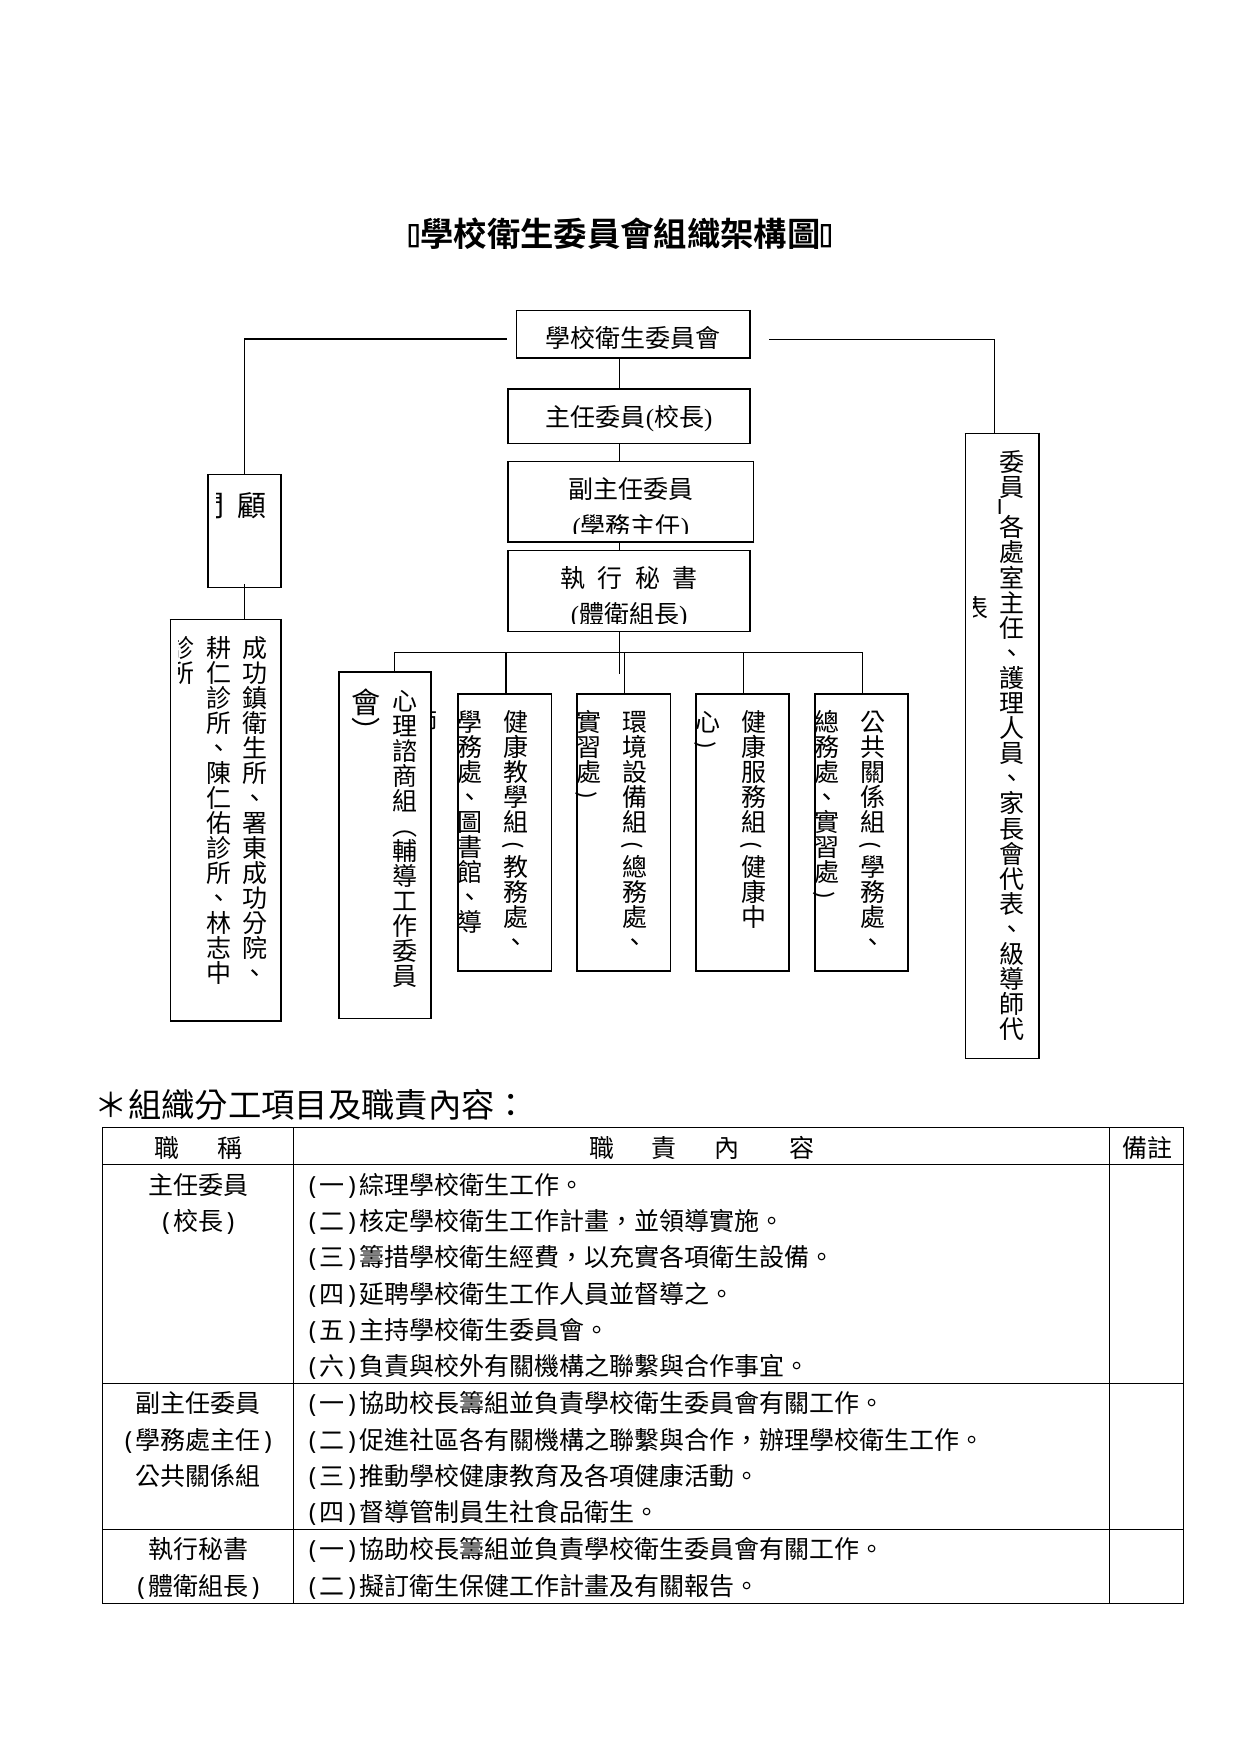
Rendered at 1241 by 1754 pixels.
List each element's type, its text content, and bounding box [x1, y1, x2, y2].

table_header 備註 [1110, 1128, 1183, 1164]
text 執 行 秘 書 [523, 559, 734, 595]
text ＊組織分工項目及職責內容： [94, 1079, 1146, 1127]
table_cell [1110, 1384, 1183, 1529]
table_cell (一)協助校長籌組並負責學校衛生委員會有關工作。 (二)促進社區各有關機構之聯繫與合作，辦理學校衛生工作。 (三)推動學校健康教育及各項健康活動。 (四)督導管制員生社食品衛生。 [294, 1384, 1109, 1529]
text 副主任委員 [523, 470, 738, 506]
text 主任委員(校長) [523, 397, 734, 433]
table_cell (一)協助校長籌組並負責學校衛生委員會有關工作。 (二)擬訂衛生保健工作計畫及有關報告。 [294, 1530, 1109, 1602]
text 學校衛生委員會 [532, 319, 734, 350]
text 顧 問 [216, 490, 273, 572]
table_cell (一)綜理學校衛生工作。 (二)核定學校衛生工作計畫，並領導實施。 (三)籌措學校衛生經費，以充實各項衛生設備。 (四)延聘學校衛生工作人員並督導之。 (五)主持學校衛生委員會。 (六)負責與校外有關機構之聯繫與合作事宜。 [294, 1165, 1109, 1383]
text (學務主任) [523, 506, 738, 534]
text 心理諮商組（輔導工作委員會） [347, 688, 423, 1002]
table_header 職 責 內 容 [294, 1128, 1109, 1164]
table_cell [1110, 1530, 1183, 1602]
text (體衛組長) [523, 595, 734, 623]
text 委員_各處室主任、護理人員、家長會代表、級導師代表 [973, 449, 1030, 1043]
table_cell 主任委員 (校長) [103, 1165, 293, 1383]
table_cell [1110, 1165, 1183, 1383]
text 成功鎮衛生所、署東成功分院、耕仁診所、陳仁佑診所、林志中診所 [178, 635, 273, 1005]
text 學校衛生委員會組織架構圖 [94, 208, 1146, 256]
table_header 職 稱 [103, 1128, 293, 1164]
table_cell 副主任委員 (學務處主任) 公共關係組 [103, 1384, 293, 1529]
table_cell 執行秘書 (體衛組長) [103, 1530, 293, 1602]
